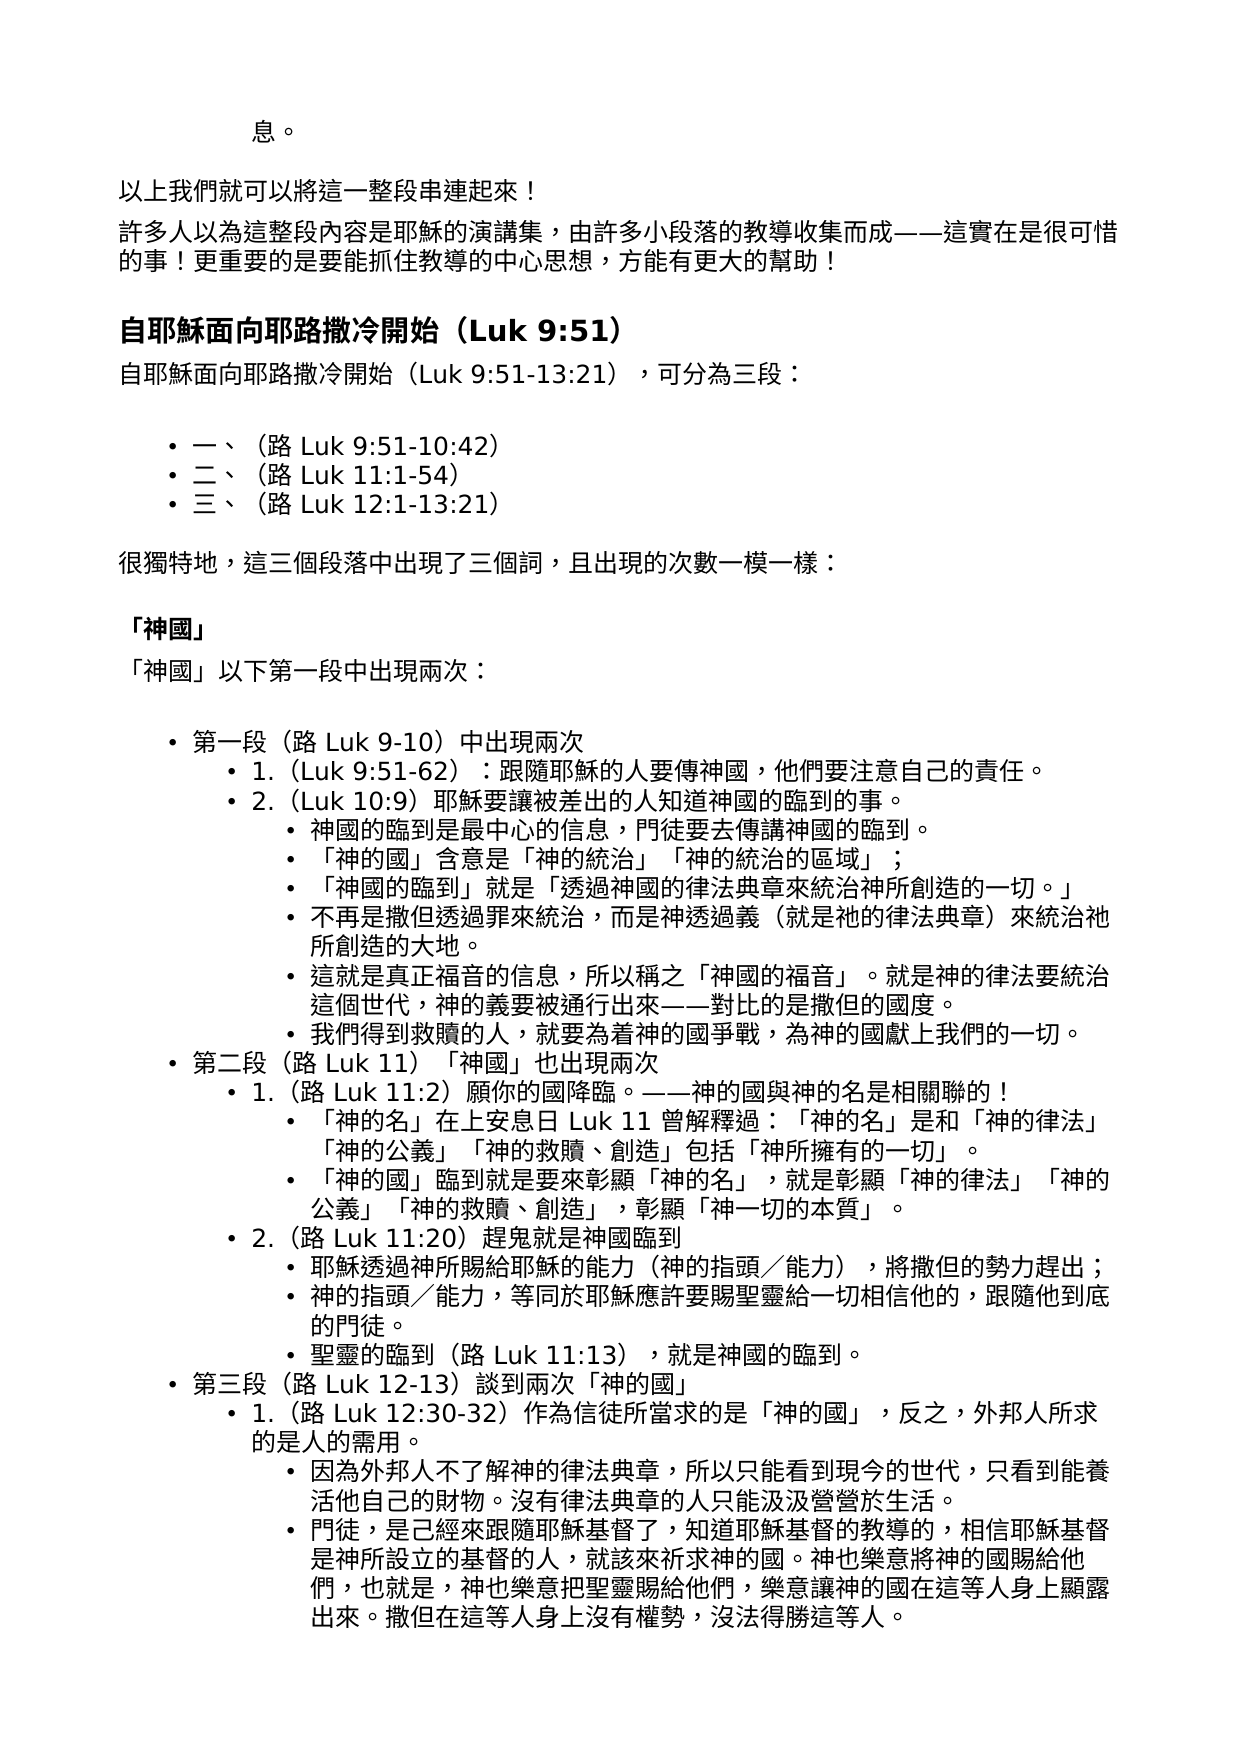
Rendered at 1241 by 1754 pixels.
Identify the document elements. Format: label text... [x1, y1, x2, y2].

list 1.（路 Luk 12:30-32）作為信徒所當求的是「神的國」，反之，外邦人所求的是人的需用。 [236, 1399, 1122, 1457]
list 不再是撒但透過罪來統治，而是神透過義（就是祂的律法典章）來統治祂所創造的大地。 [295, 903, 1122, 962]
list 耶穌透過神所賜給耶穌的能力（神的指頭／能力），將撒但的勢力趕出； [295, 1253, 1122, 1282]
list 因為外邦人不了解神的律法典章，所以只能看到現今的世代，只看到能養活他自己的財物。沒有律法典章的人只能汲汲營營於生活。 [295, 1457, 1122, 1516]
list 神國的臨到是最中心的信息，門徒要去傳講神國的臨到。 [295, 816, 1122, 845]
list 一、（路 Luk 9:51-10:42） [177, 432, 1122, 461]
list 「神的國」臨到就是要來彰顯「神的名」，就是彰顯「神的律法」「神的公義」「神的救贖、創造」，彰顯「神一切的本質」。 [295, 1166, 1122, 1224]
list 三、（路 Luk 12:1-13:21） [177, 490, 1122, 519]
list 我們得到救贖的人，就要為着神的國爭戰，為神的國獻上我們的一切。 [295, 1020, 1122, 1049]
list 這就是真正福音的信息，所以稱之「神國的福音」。就是神的律法要統治這個世代，神的義要被通行出來——對比的是撒但的國度。 [295, 962, 1122, 1020]
list 門徒，是己經來跟隨耶穌基督了，知道耶穌基督的教導的，相信耶穌基督是神所設立的基督的人，就該來祈求神的國。神也樂意將神的國賜給他們，也就是，神也樂意把聖靈賜給他們，樂意讓神的國在這等人身上顯露出來。撒但在這等人身上沒有權勢，沒法得勝這等人。 [295, 1516, 1122, 1632]
text 很獨特地，這三個段落中出現了三個詞，且出現的次數一模一樣： [118, 549, 1122, 578]
list 「神的名」在上安息日 Luk 11 曾解釋過：「神的名」是和「神的律法」「神的公義」「神的救贖、創造」包括「神所擁有的一切」。 [295, 1107, 1122, 1166]
subtitle 「神國」 [118, 616, 1122, 645]
list 「神國的臨到」就是「透過神國的律法典章來統治神所創造的一切。」 [295, 874, 1122, 903]
text 自耶穌面向耶路撒冷開始（Luk 9:51-13:21），可分為三段： [118, 361, 1122, 390]
list 息。 [236, 118, 1122, 147]
list 第二段（路 Luk 11）「神國」也出現兩次 [177, 1049, 1122, 1078]
text 以上我們就可以將這一整段串連起來！ [118, 177, 1122, 206]
list 二、（路 Luk 11:1-54） [177, 461, 1122, 490]
list 第三段（路 Luk 12-13）談到兩次「神的國」 [177, 1370, 1122, 1399]
list 聖靈的臨到（路 Luk 11:13），就是神國的臨到。 [295, 1341, 1122, 1370]
list 「神的國」含意是「神的統治」「神的統治的區域」； [295, 845, 1122, 874]
subtitle 自耶穌面向耶路撒冷開始（Luk 9:51） [118, 314, 1122, 348]
list 1.（路 Luk 11:2）願你的國降臨。——神的國與神的名是相關聯的！ [236, 1078, 1122, 1107]
list 神的指頭／能力，等同於耶穌應許要賜聖靈給一切相信他的，跟隨他到底的門徒。 [295, 1282, 1122, 1341]
list 2.（路 Luk 11:20）趕鬼就是神國臨到 [236, 1224, 1122, 1253]
text 「神國」以下第一段中出現兩次： [118, 657, 1122, 686]
list 第一段（路 Luk 9-10）中出現兩次 [177, 728, 1122, 757]
list 2.（Luk 10:9）耶穌要讓被差出的人知道神國的臨到的事。 [236, 787, 1122, 816]
list 1.（Luk 9:51-62）：跟隨耶穌的人要傳神國，他們要注意自己的責任。 [236, 757, 1122, 787]
text 許多人以為這整段內容是耶穌的演講集，由許多小段落的教導收集而成——這實在是很可惜的事！更重要的是要能抓住教導的中心思想，方能有更大的幫助！ [118, 218, 1122, 277]
